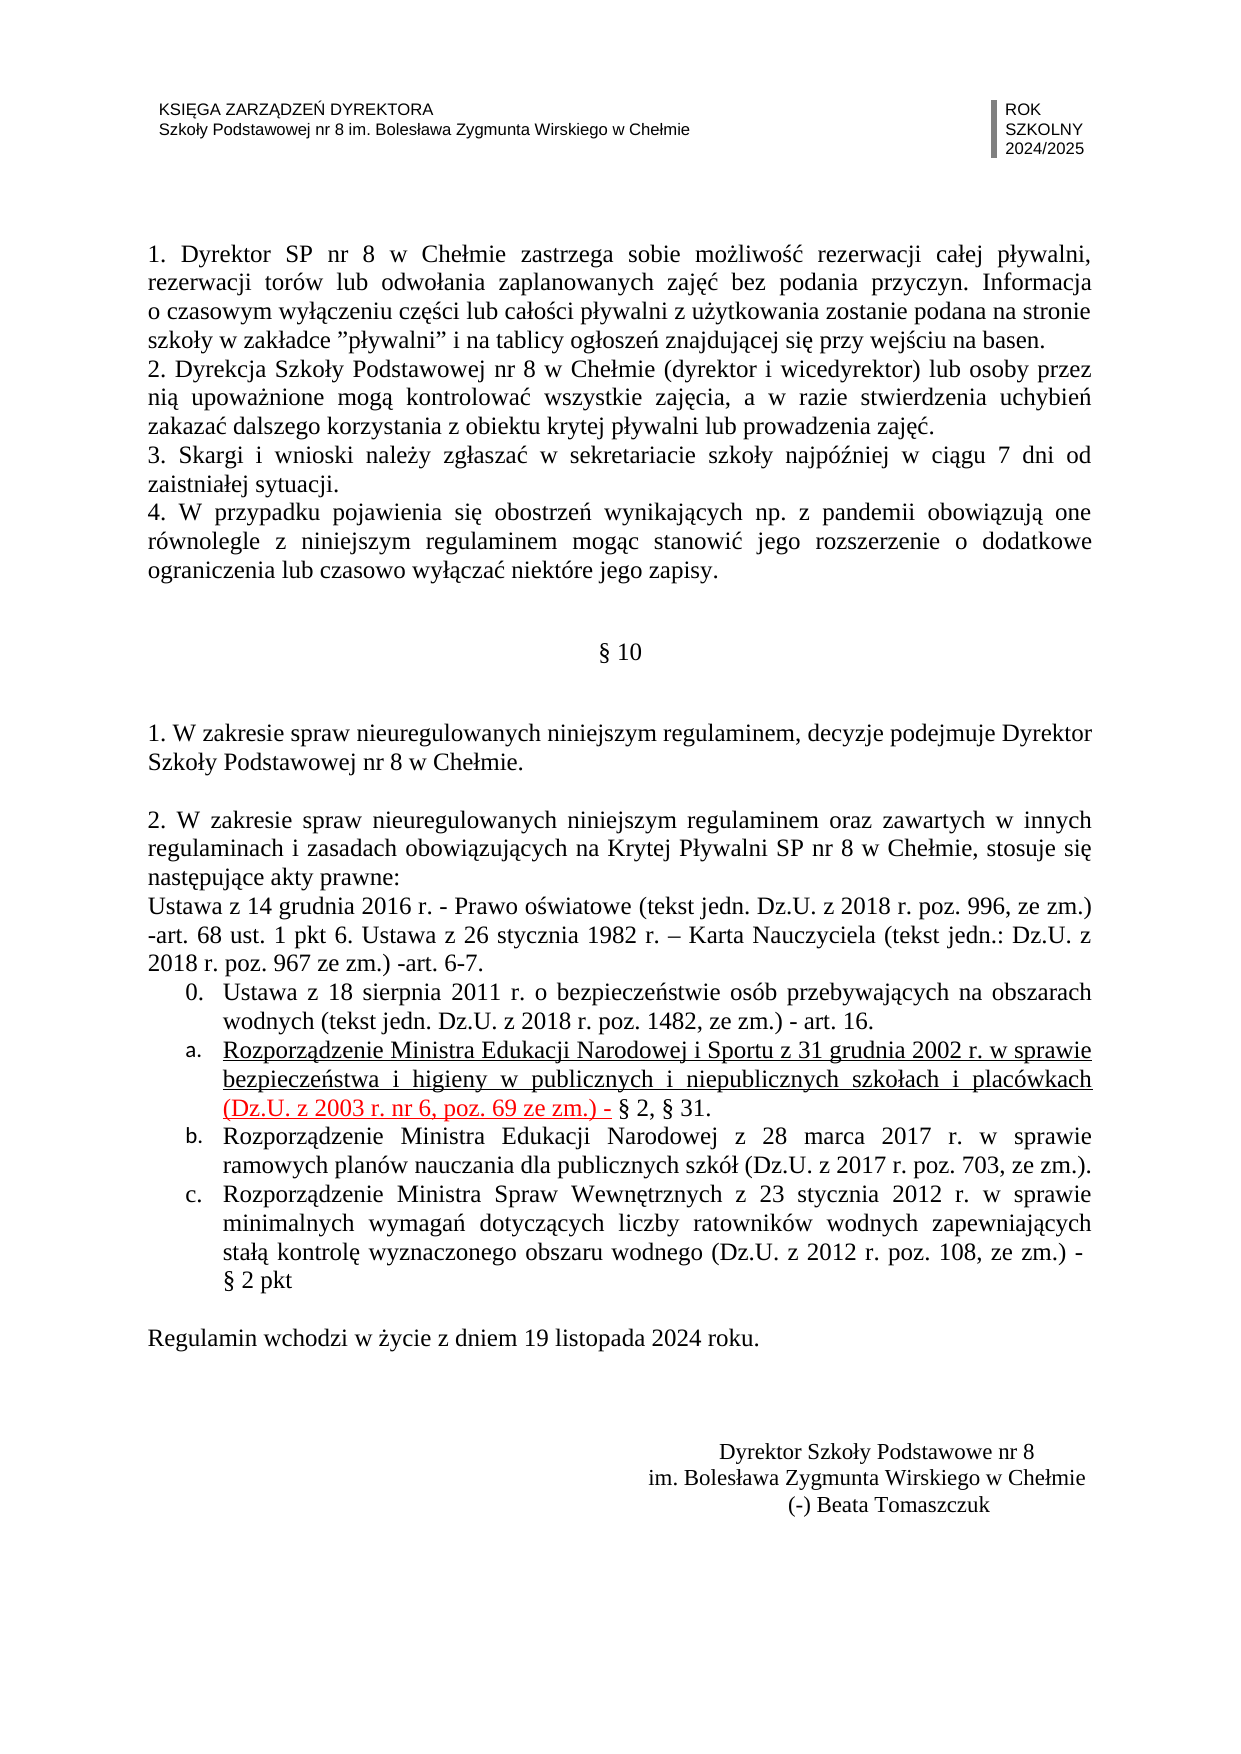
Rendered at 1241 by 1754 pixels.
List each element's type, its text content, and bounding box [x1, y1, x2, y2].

subtitle 2. W zakresie spraw nieuregulowanych niniejszym regulaminem oraz zawartych w innych regulaminach i zasadach obowiązujących na Krytej Pływalni SP nr 8 w Chełmie, stosuje się następujące akty prawne: [147, 805, 1092, 891]
subtitle Dyrektor Szkoły Podstawowe nr 8 [148, 1438, 1092, 1464]
subtitle Rozporządzenie Ministra Spraw Wewnętrznych z 23 stycznia 2012 r. w sprawie minimalnych wymagań dotyczących liczby ratowników wodnych zapewniających stałą kontrolę wyznaczonego obszaru wodnego (Dz.U. z 2012 r. poz. 108, ze zm.) - § 2 pkt [185, 1179, 1092, 1294]
subtitle 1. Dyrektor SP nr 8 w Chełmie zastrzega sobie możliwość rezerwacji całej pływalni, rezerwacji torów lub odwołania zaplanowanych zajęć bez podania przyczyn. Informacja o czasowym wyłączeniu części lub całości pływalni z użytkowania zostanie podana na stronie szkoły w zakładce ”pływalni” i na tablicy ogłoszeń znajdującej się przy wejściu na basen. [147, 239, 1092, 354]
subtitle Rozporządzenie Ministra Edukacji Narodowej z 28 marca 2017 r. w sprawie ramowych planów nauczania dla publicznych szkół (Dz.U. z 2017 r. poz. 703, ze zm.). [185, 1121, 1092, 1179]
subtitle 4. W przypadku pojawienia się obostrzeń wynikających np. z pandemii obowiązują one równolegle z niniejszym regulaminem mogąc stanowić jego rozszerzenie o dodatkowe ograniczenia lub czasowo wyłączać niektóre jego zapisy. [147, 497, 1092, 584]
subtitle Ustawa z 14 grudnia 2016 r. - Prawo oświatowe (tekst jedn. Dz.U. z 2018 r. poz. 996, ze zm.) -art. 68 ust. 1 pkt 6. Ustawa z 26 stycznia 1982 r. – Karta Nauczyciela (tekst jedn.: Dz.U. z 2018 r. poz. 967 ze zm.) -art. 6-7. [148, 891, 1092, 977]
subtitle Ustawa z 18 sierpnia 2011 r. o bezpieczeństwie osób przebywających na obszarach wodnych (tekst jedn. Dz.U. z 2018 r. poz. 1482, ze zm.) - art. 16. [185, 977, 1092, 1035]
subtitle Rozporządzenie Ministra Edukacji Narodowej i Sportu z 31 grudnia 2002 r. w sprawie bezpieczeństwa i higieny w publicznych i niepublicznych szkołach i placówkach (Dz.U. z 2003 r. nr 6, poz. 69 ze zm.) - § 2, § 31. [185, 1035, 1092, 1121]
subtitle § 10 [147, 637, 1092, 666]
subtitle 1. W zakresie spraw nieuregulowanych niniejszym regulaminem, decyzje podejmuje Dyrektor Szkoły Podstawowej nr 8 w Chełmie. [147, 718, 1092, 776]
subtitle 2. Dyrekcja Szkoły Podstawowej nr 8 w Chełmie (dyrektor i wicedyrektor) lub osoby przez nią upoważnione mogą kontrolować wszystkie zajęcia, a w razie stwierdzenia uchybień zakazać dalszego korzystania z obiektu krytej pływalni lub prowadzenia zajęć. [147, 354, 1092, 440]
subtitle Regulamin wchodzi w życie z dniem 19 listopada 2024 roku. [147, 1323, 1092, 1352]
subtitle (-) Beata Tomaszczuk [147, 1491, 1092, 1629]
subtitle im. Bolesława Zygmunta Wirskiego w Chełmie [148, 1464, 1092, 1491]
subtitle 3. Skargi i wnioski należy zgłaszać w sekretariacie szkoły najpóźniej w ciągu 7 dni od zaistniałej sytuacji. [147, 440, 1092, 497]
